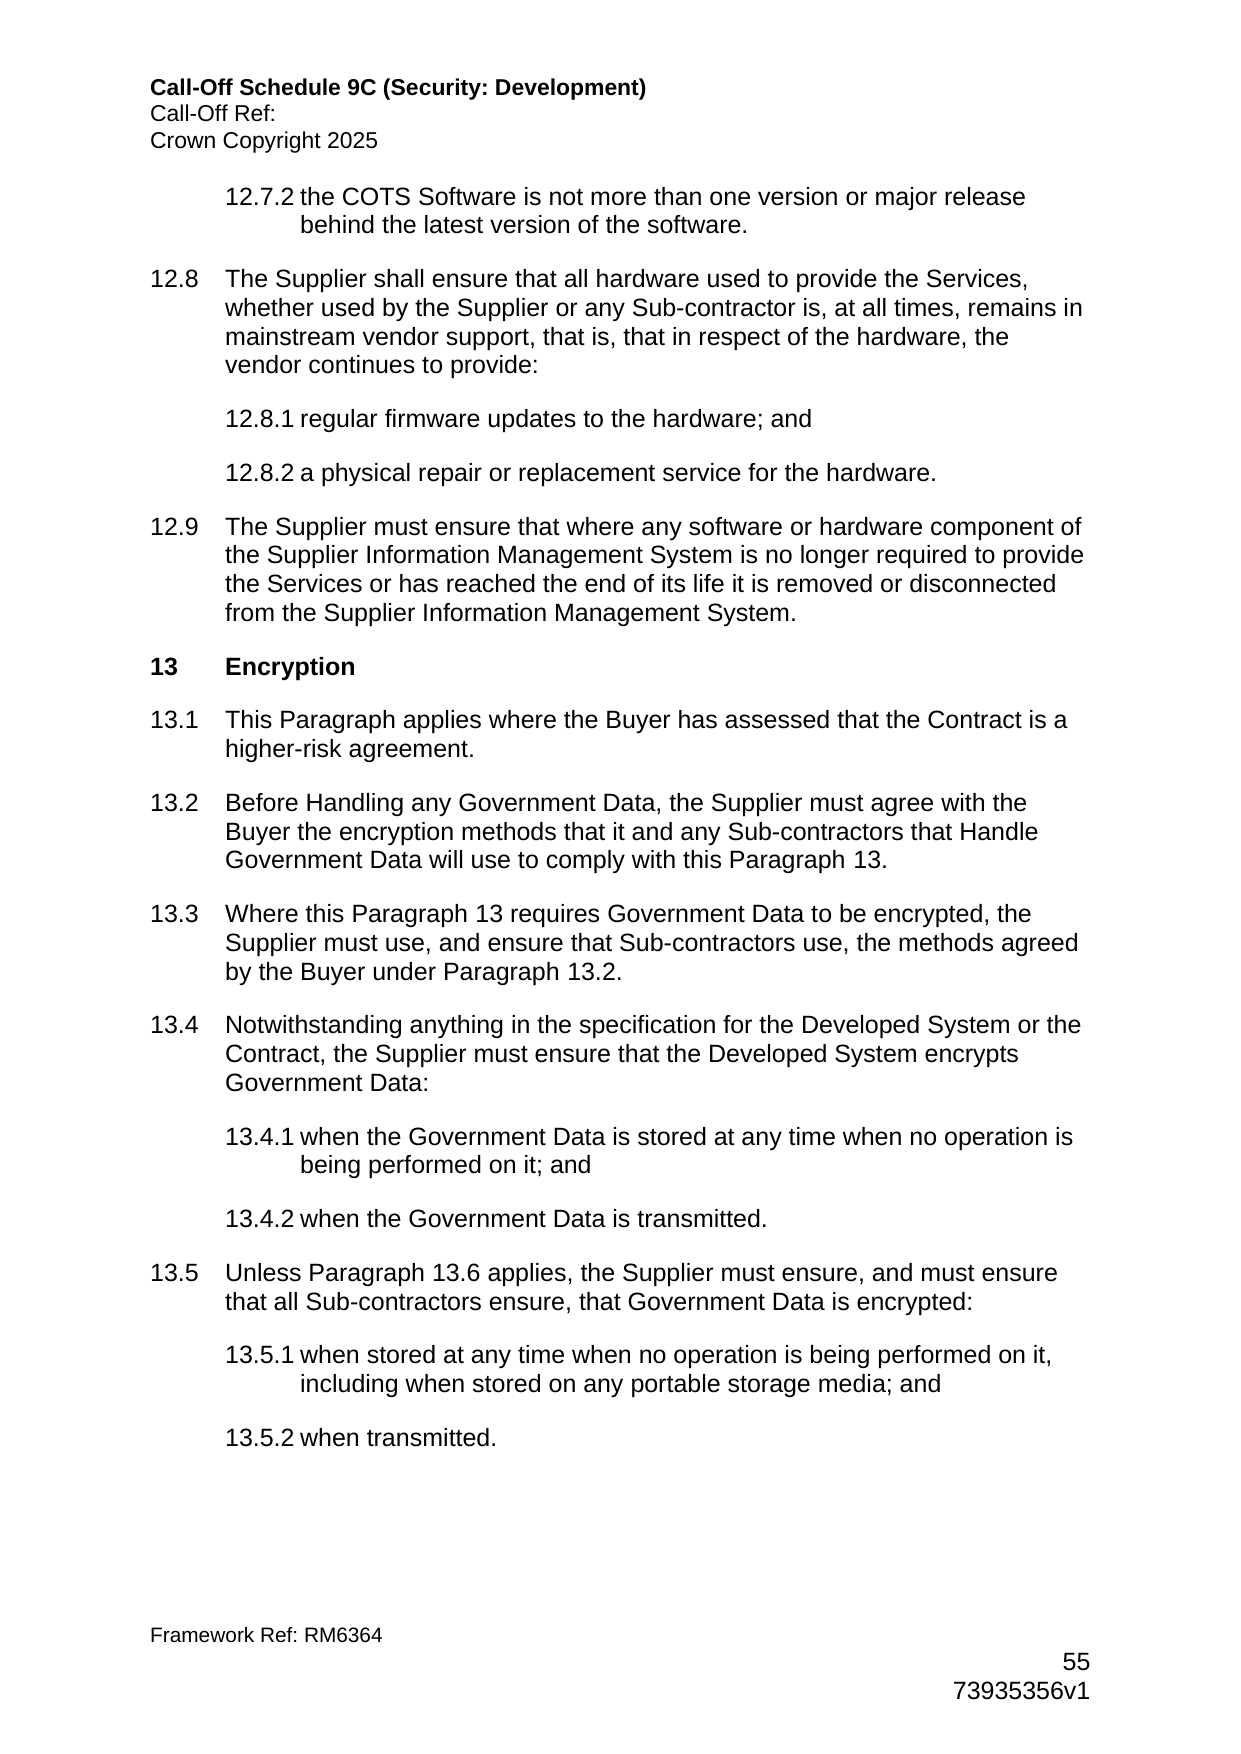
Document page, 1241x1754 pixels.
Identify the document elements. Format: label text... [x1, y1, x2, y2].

list the COTS Software is not more than one version or major release behind the latest version of the software. [225, 182, 1090, 239]
list Notwithstanding anything in the specification for the Developed System or the Contract, the Supplier must ensure that the Developed System encrypts Government Data: [150, 1010, 1090, 1097]
list when transmitted. [225, 1423, 1090, 1452]
list when the Government Data is transmitted. [225, 1204, 1090, 1233]
list The Supplier must ensure that where any software or hardware component of the Supplier Information Management System is no longer required to provide the Services or has reached the end of its life it is removed or disconnected from the Supplier Information Management System. [150, 512, 1090, 627]
list This Paragraph applies where the Buyer has assessed that the Contract is a higher-risk agreement. [150, 705, 1090, 763]
list when the Government Data is stored at any time when no operation is being performed on it; and [225, 1122, 1090, 1179]
list Where this Paragraph 13 requires Government Data to be encrypted, the Supplier must use, and ensure that Sub-contractors use, the methods agreed by the Buyer under Paragraph 13.2. [150, 899, 1090, 985]
list Encryption [150, 652, 1090, 680]
list The Supplier shall ensure that all hardware used to provide the Services, whether used by the Supplier or any Sub-contractor is, at all times, remains in mainstream vendor support, that is, that in respect of the hardware, the vendor continues to provide: [150, 264, 1090, 379]
list when stored at any time when no operation is being performed on it, including when stored on any portable storage media; and [225, 1340, 1090, 1398]
list Unless Paragraph 13.6 applies, the Supplier must ensure, and must ensure that all Sub-contractors ensure, that Government Data is encrypted: [150, 1258, 1090, 1315]
list a physical repair or replacement service for the hardware. [225, 458, 1090, 487]
list Before Handling any Government Data, the Supplier must agree with the Buyer the encryption methods that it and any Sub-contractors that Handle Government Data will use to comply with this Paragraph 13. [150, 788, 1090, 874]
list regular firmware updates to the hardware; and [225, 404, 1090, 433]
